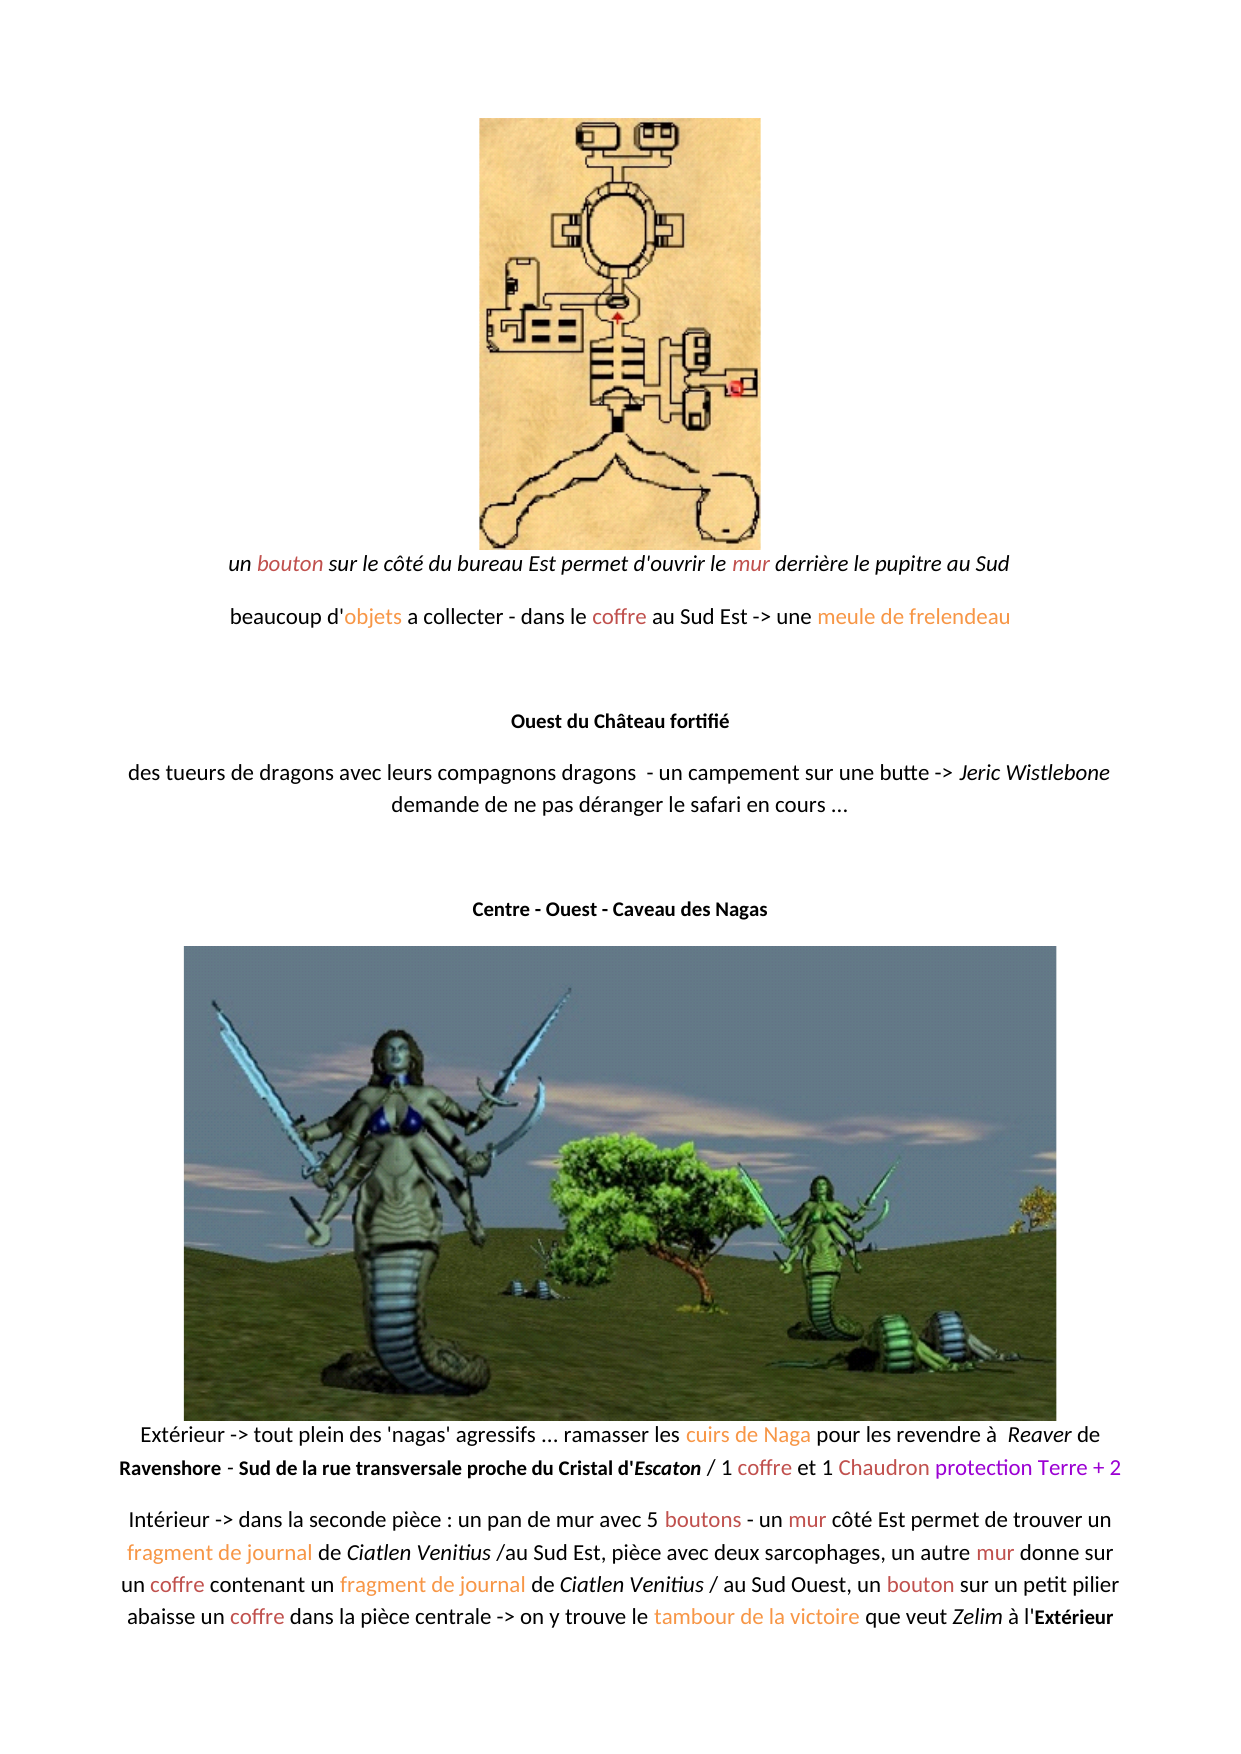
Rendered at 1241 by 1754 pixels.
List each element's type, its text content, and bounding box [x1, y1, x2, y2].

text des tueurs de dragons avec leurs compagnons dragons - un campement sur une butte -> Jeric Wistlebone demande de ne pas déranger le safari en cours ... [118, 758, 1122, 819]
text un bouton sur le côté du bureau Est permet d'ouvrir le mur derrière le pupitre au Sud [118, 549, 1122, 577]
text beaucoup d'objets a collecter - dans le coffre au Sud Est -> une meule de frelendeau [118, 602, 1122, 630]
text Ouest du Château fortifié [118, 708, 1122, 734]
text Extérieur -> tout plein des 'nagas' agressifs ... ramasser les cuirs de Naga pour les revendre à Reaver de Ravenshore - Sud de la rue transversale proche du Cristal d'Escaton / 1 coffre et 1 Chaudron protection Terre + 2 [118, 1420, 1122, 1481]
text Centre - Ouest - Caveau des Nagas [118, 897, 1122, 922]
text Intérieur -> dans la seconde pièce : un pan de mur avec 5 boutons - un mur côté Est permet de trouver un fragment de journal de Ciatlen Venitius /au Sud Est, pièce avec deux sarcophages, un autre mur donne sur un coffre contenant un fragment de journal de Ciatlen Venitius / au Sud Ouest, un bouton sur un petit pilier abaisse un coffre dans la pièce centrale -> on y trouve le tambour de la victoire que veut Zelim à l'Extérieur [118, 1506, 1122, 1630]
